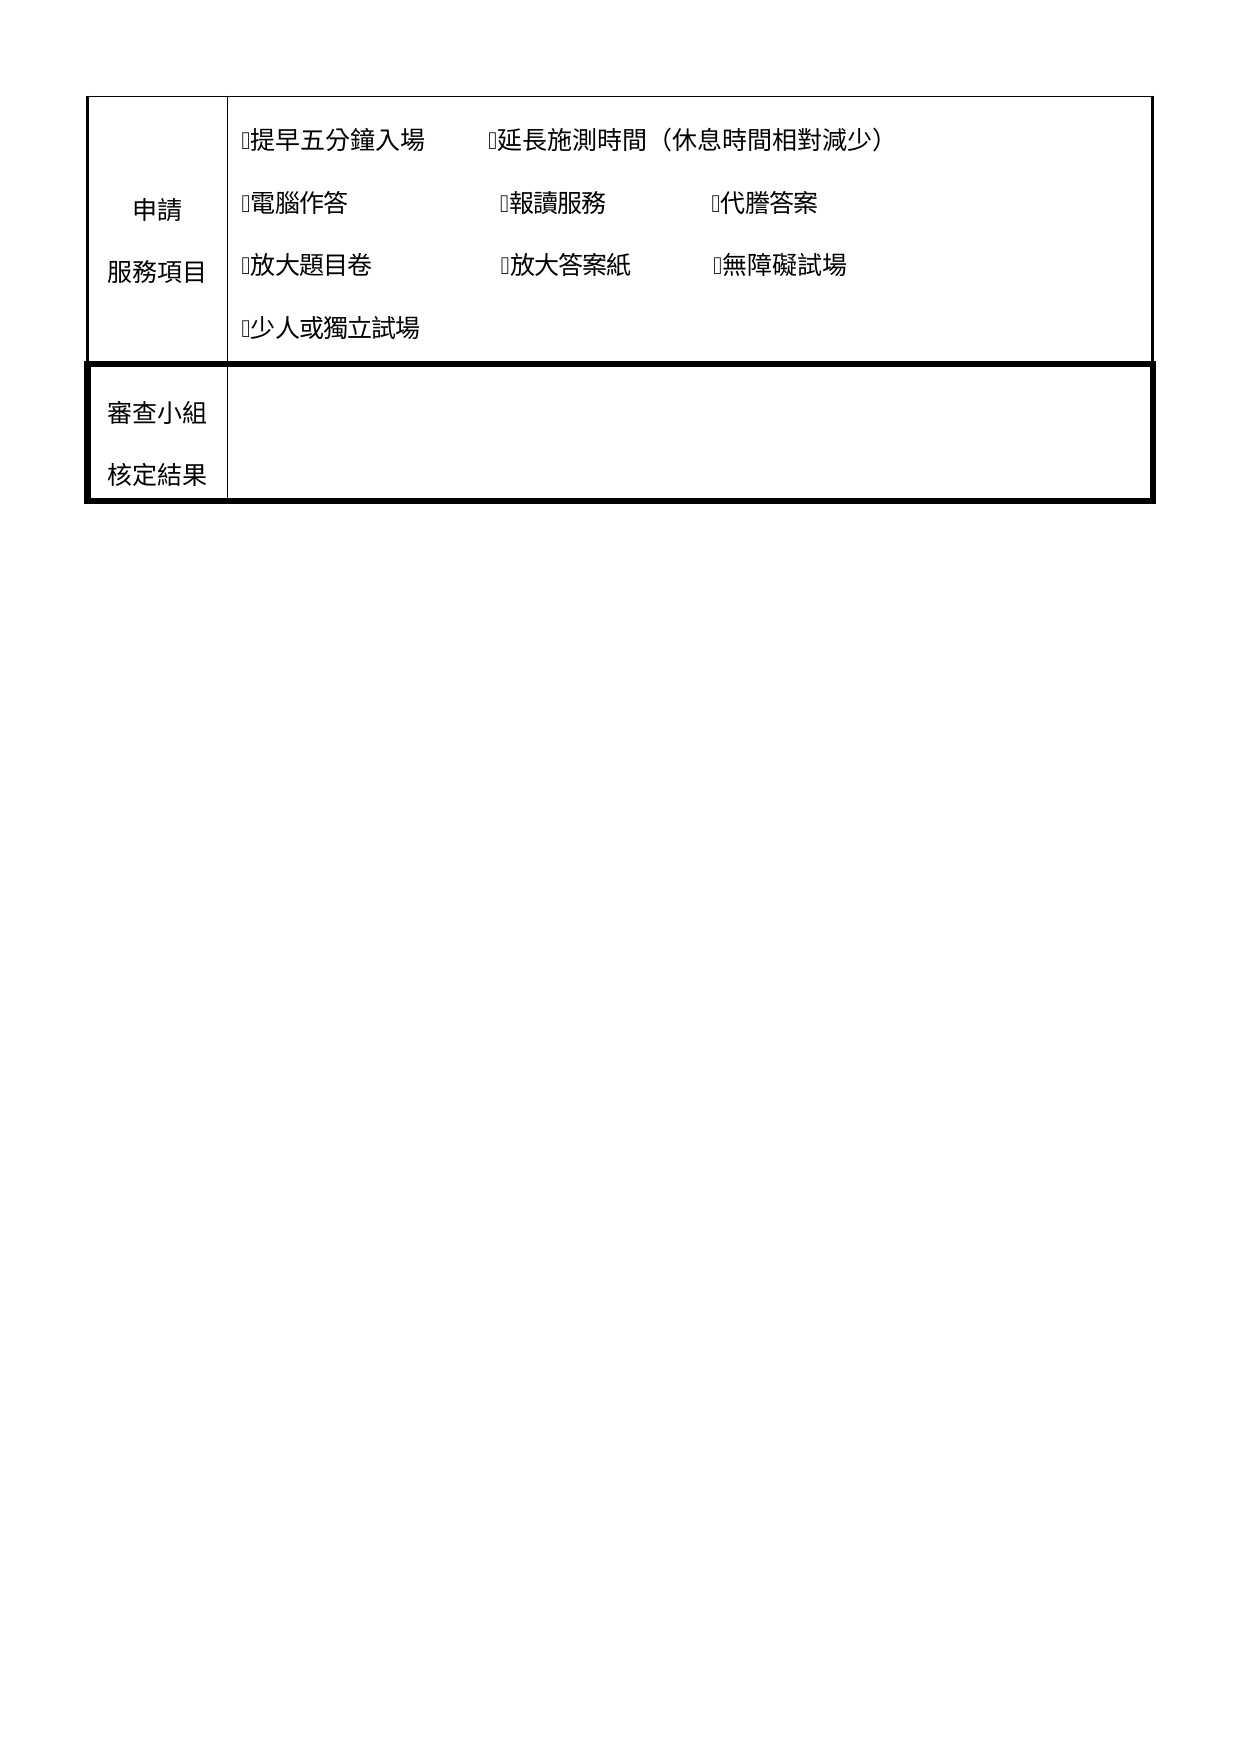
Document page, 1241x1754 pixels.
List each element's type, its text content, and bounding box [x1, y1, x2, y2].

table_cell 審查小組 核定結果 [91, 367, 227, 497]
table_cell 提早五分鐘入場 延長施測時間（休息時間相對減少） 電腦作答 報讀服務 代謄答案 放大題目卷 放大答案紙 無障礙試場 少人或獨立試場 自備或由試場準備之協助考生閱讀或紀錄答案之輔具：＿＿＿＿＿＿ 其他（ ） [228, 97, 1151, 361]
table_cell 申請 服務項目 [89, 97, 227, 361]
table_cell [228, 367, 1150, 497]
